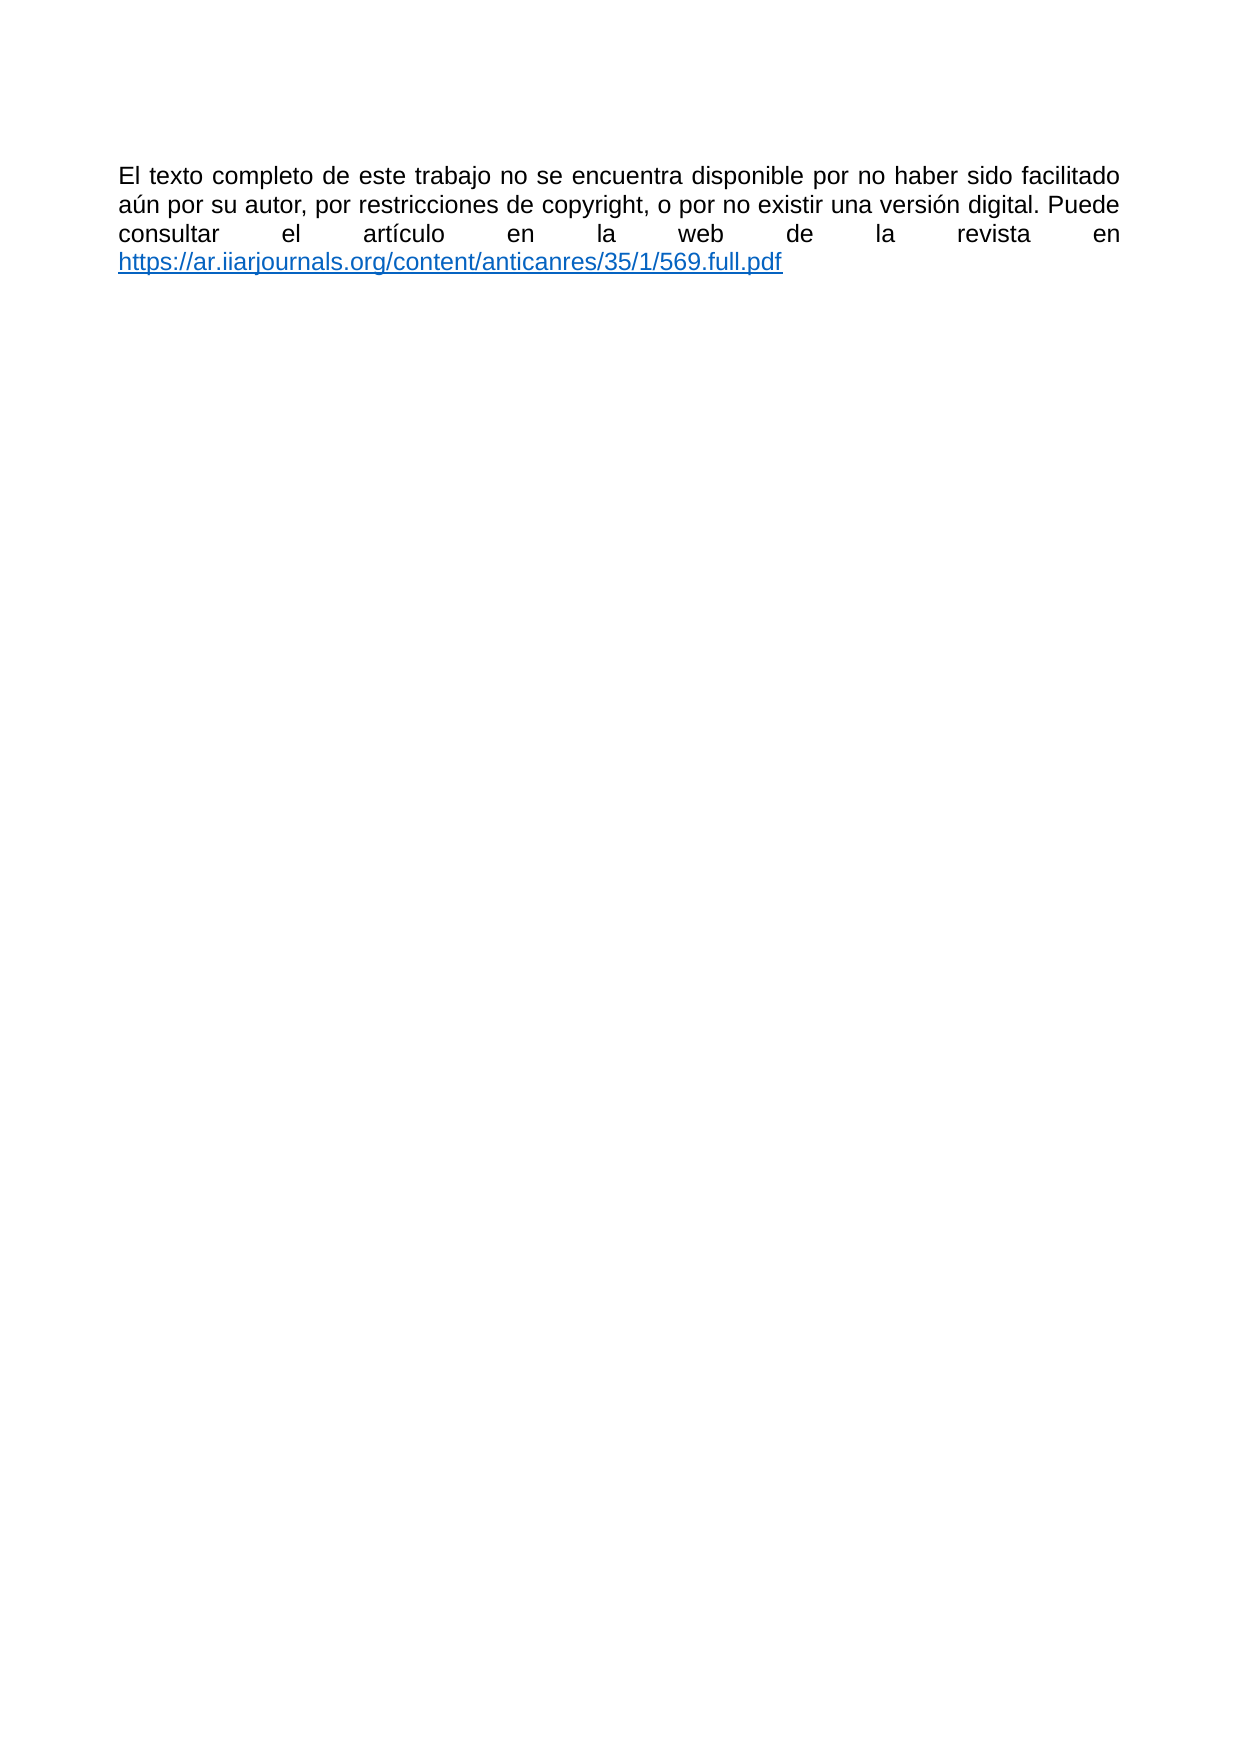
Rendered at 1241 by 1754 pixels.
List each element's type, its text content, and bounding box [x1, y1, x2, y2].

text El texto completo de este trabajo no se encuentra disponible por no haber sido facilitado aún por su autor, por restricciones de copyright, o por no existir una versión digital. Puede consultar el artículo en la web de la revista en https://ar.iiarjournals.org/content/anticanres/35/1/569.full.pdf [118, 161, 1122, 276]
